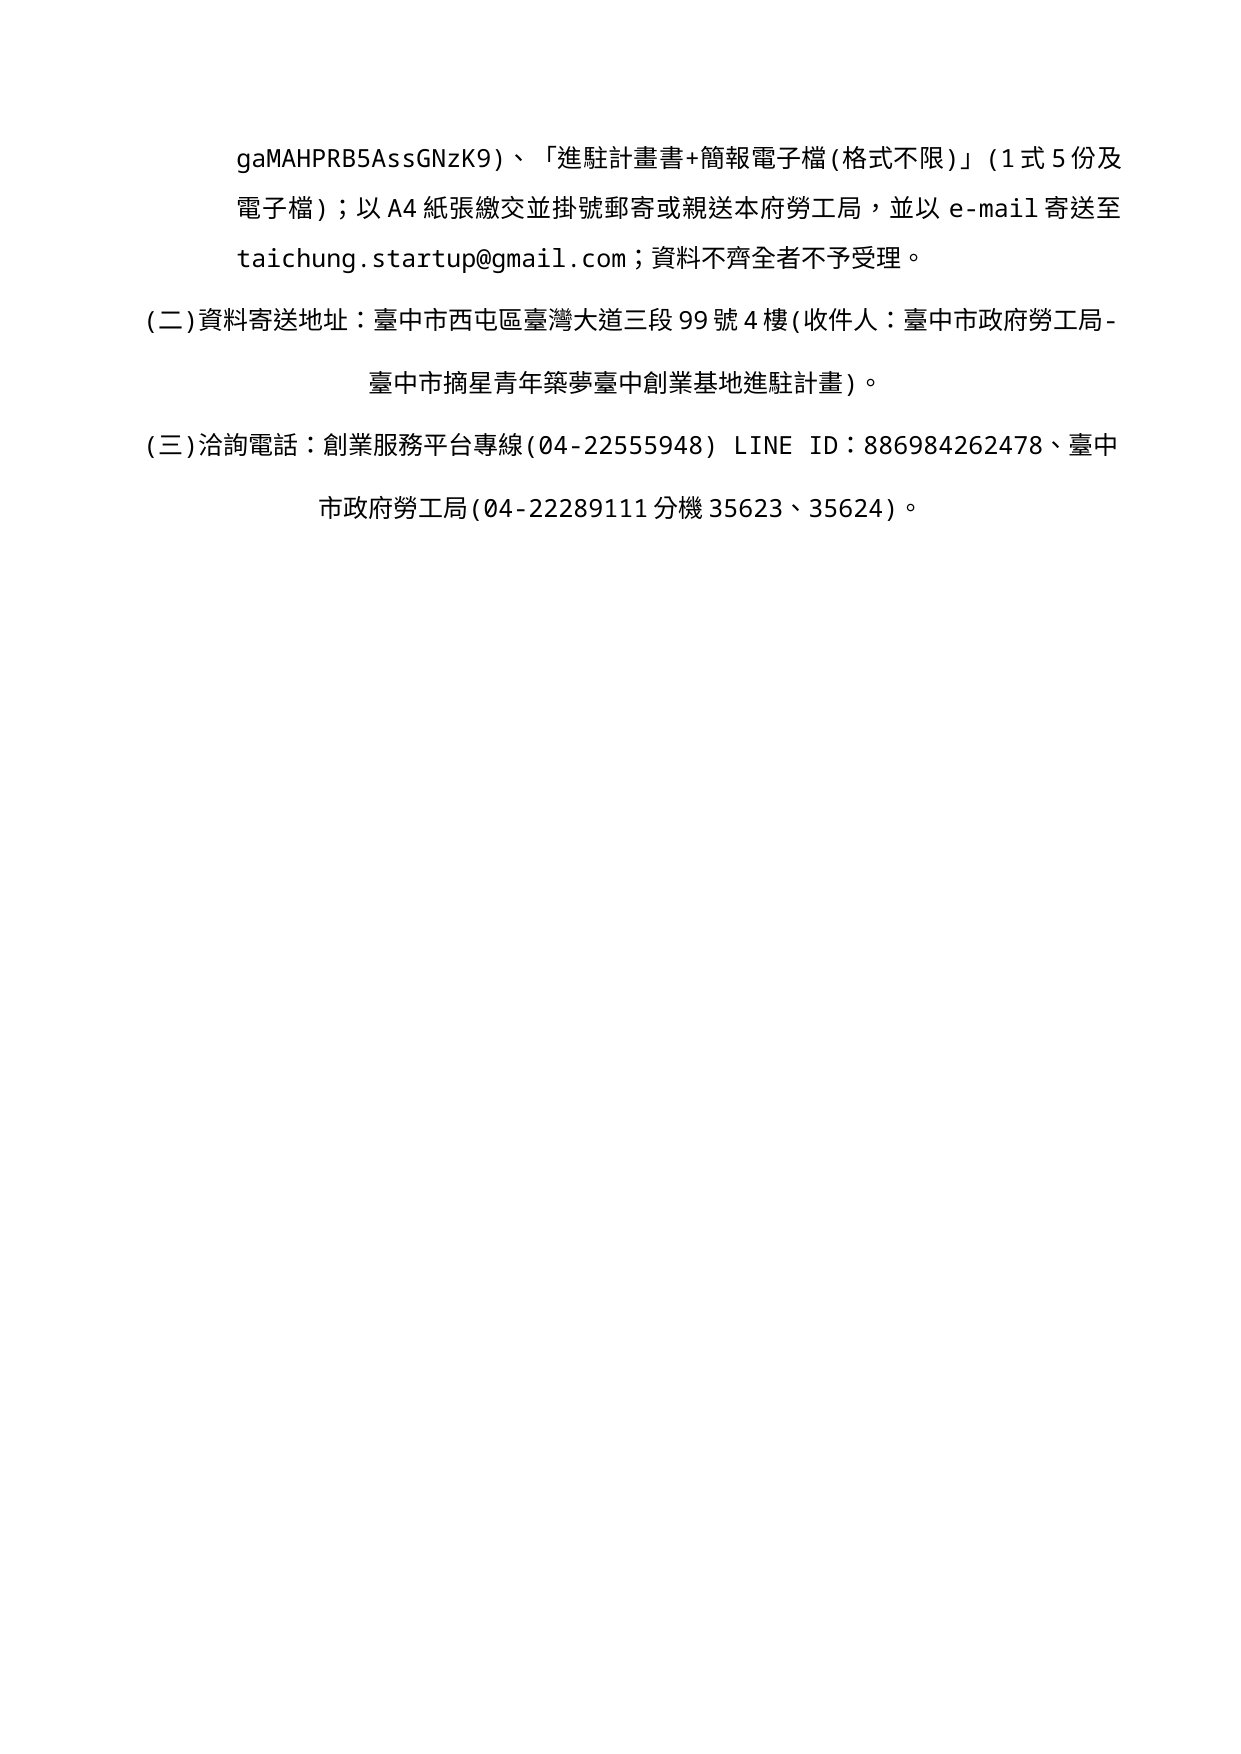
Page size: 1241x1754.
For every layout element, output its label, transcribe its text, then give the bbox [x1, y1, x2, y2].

text gaMAHPRB5AssGNzK9)、「進駐計畫書+簡報電子檔(格式不限)」(1式5份及電子檔)；以A4紙張繳交並掛號郵寄或親送本府勞工局，並以e-mail寄送至taichung.startup@gmail.com；資料不齊全者不予受理。 [148, 127, 1122, 277]
text (三)洽詢電話：創業服務平台專線(04-22555948) LINE ID：886984262478、臺中市政府勞工局(04-22289111分機35623、35624)。 [143, 402, 1122, 527]
text (二)資料寄送地址：臺中市西屯區臺灣大道三段99號4樓(收件人：臺中市政府勞工局-臺中市摘星青年築夢臺中創業基地進駐計畫)。 [143, 277, 1122, 402]
